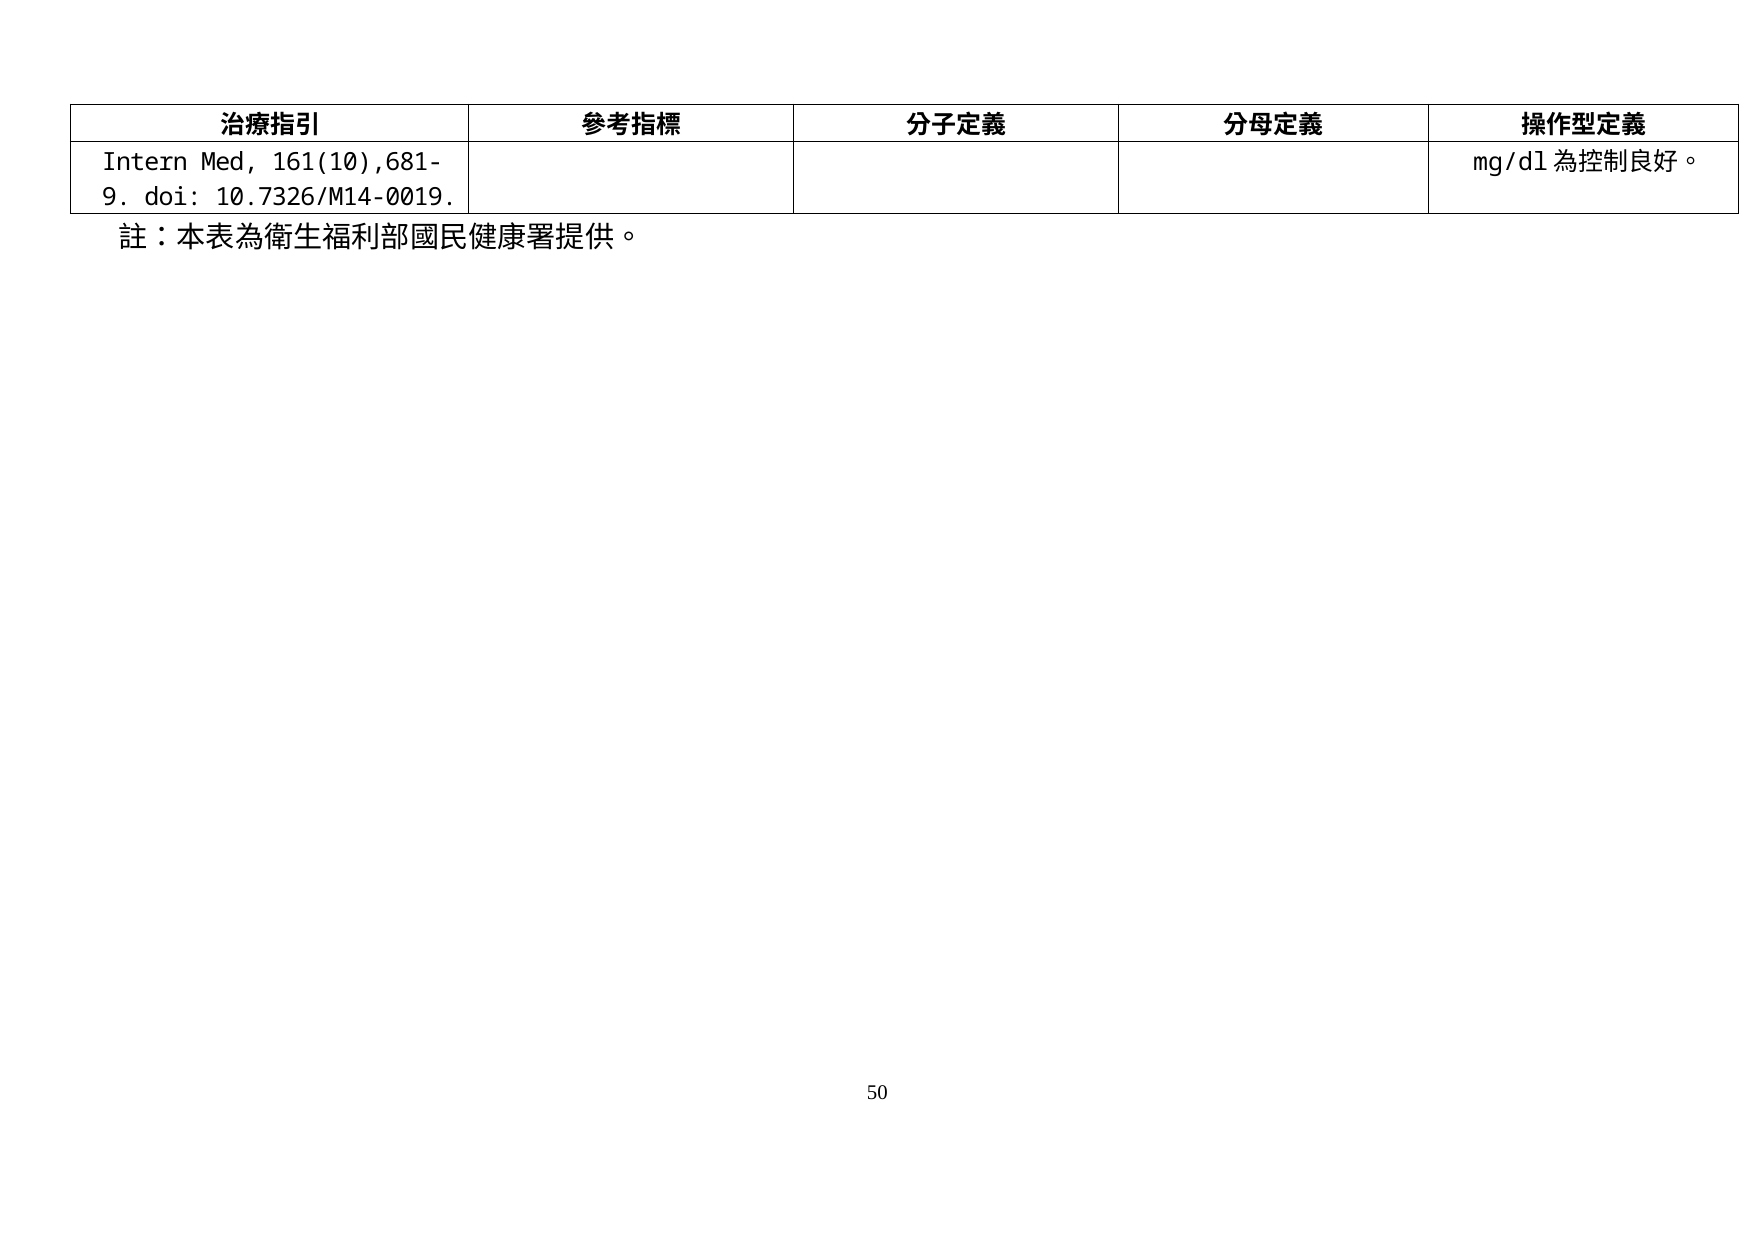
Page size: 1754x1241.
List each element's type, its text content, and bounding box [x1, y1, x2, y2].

table_cell [794, 142, 1118, 213]
table_cell [1119, 142, 1428, 213]
table_cell Intern Med, 161(10),681-9. doi: 10.7326/M14-0019. [71, 142, 468, 213]
table_header 分子定義 [794, 105, 1118, 141]
table_header 參考指標 [469, 105, 793, 141]
table_header 治療指引 [71, 105, 468, 141]
table_cell [469, 142, 793, 213]
text 註：本表為衛生福利部國民健康署提供。 [118, 214, 1636, 256]
table_cell mg/dl為控制良好。 [1429, 142, 1738, 213]
table_header 分母定義 [1119, 105, 1428, 141]
table_header 操作型定義 [1429, 105, 1738, 141]
